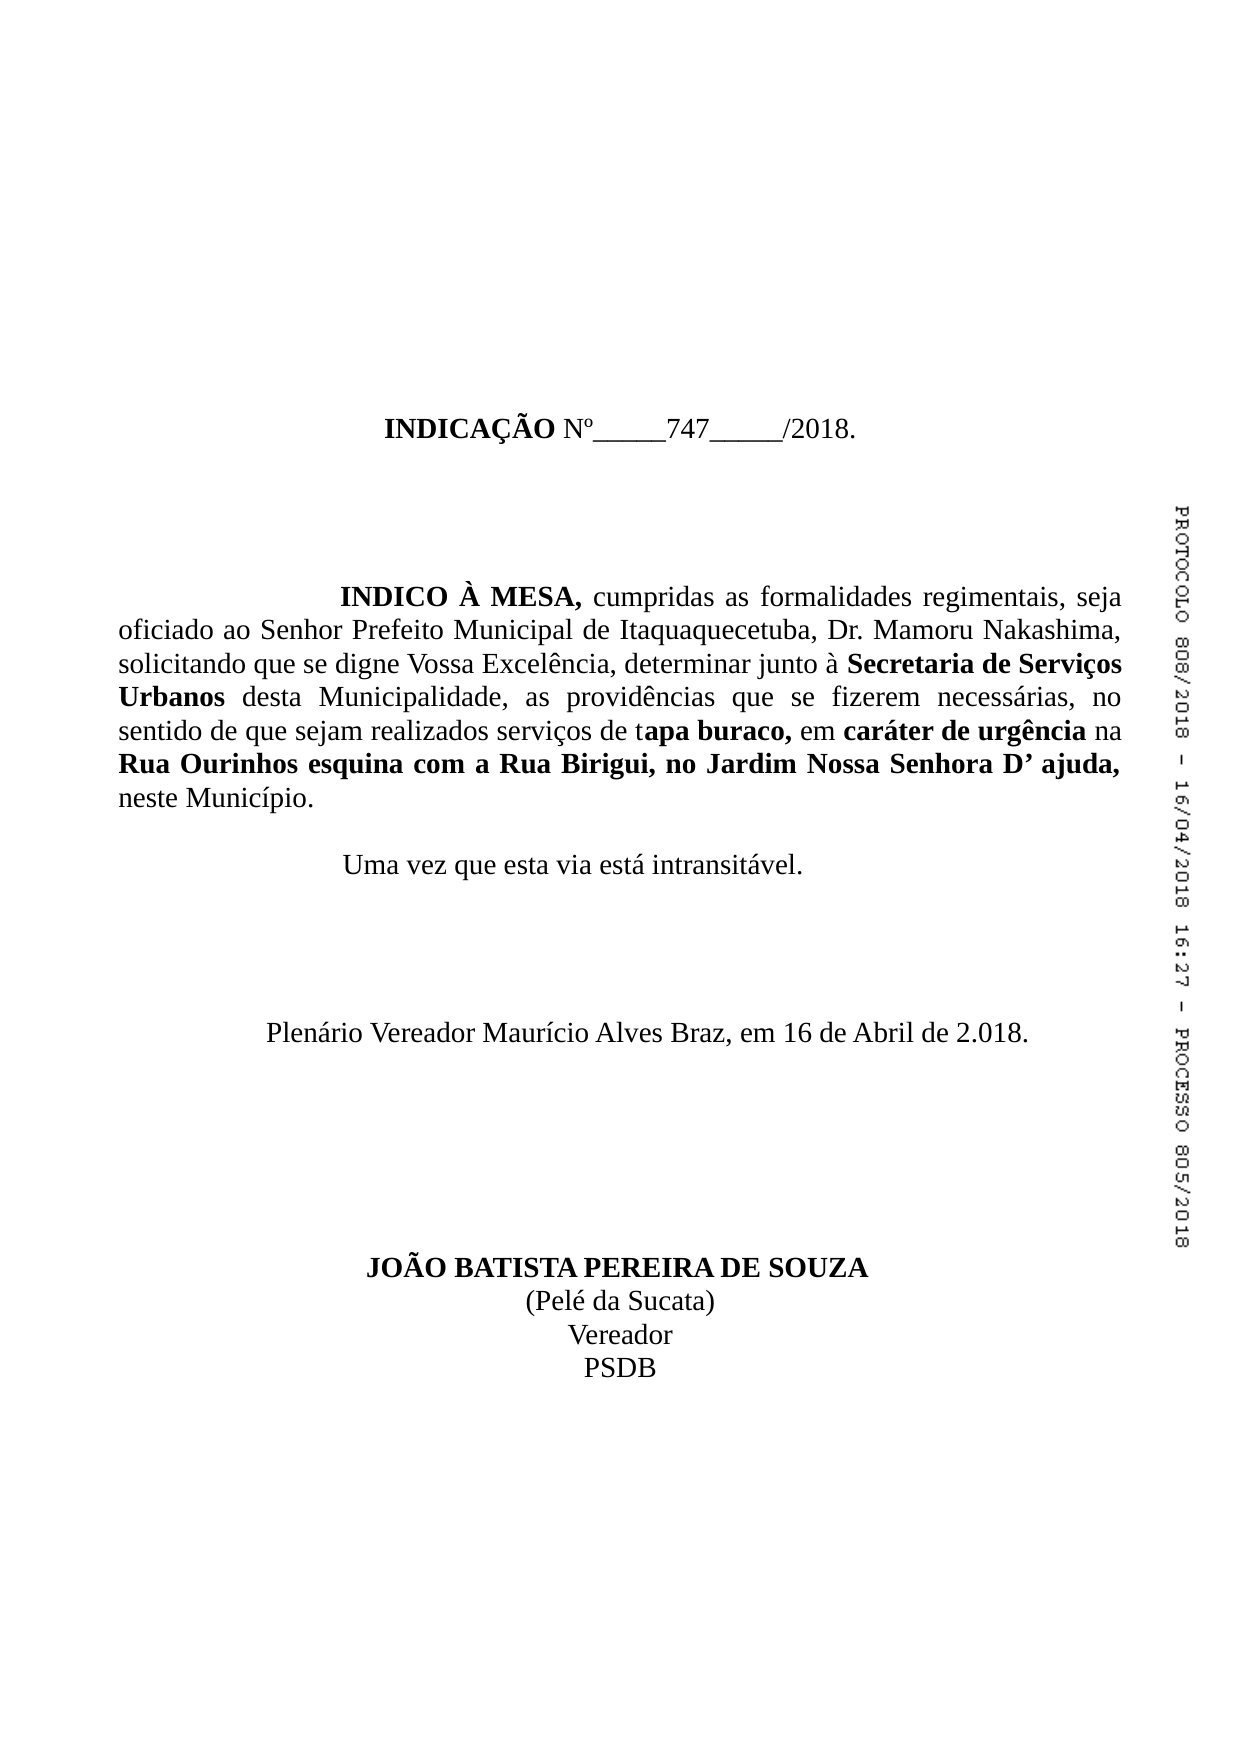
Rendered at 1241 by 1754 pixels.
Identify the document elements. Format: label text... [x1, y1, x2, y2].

text Uma vez que esta via está intransitável. [118, 847, 1122, 881]
text PSDB [118, 1350, 1122, 1384]
text (Pelé da Sucata) [118, 1283, 1122, 1317]
text INDICAÇÃO Nº_____747_____/2018. [118, 411, 1122, 445]
text JOÃO BATISTA PEREIRA DE SOUZA [118, 1250, 1122, 1283]
text Plenário Vereador Maurício Alves Braz, em 16 de Abril de 2.018. [118, 1015, 1122, 1048]
text Vereador [118, 1317, 1122, 1350]
picture [1149, 502, 1213, 1252]
text INDICO À MESA, cumpridas as formalidades regimentais, seja oficiado ao Senhor Prefeito Municipal de Itaquaquecetuba, Dr. Mamoru Nakashima, solicitando que se digne Vossa Excelência, determinar junto à Secretaria de Serviços Urbanos desta Municipalidade, as providências que se fizerem necessárias, no sentido de que sejam realizados serviços de tapa buraco, em caráter de urgência na Rua Ourinhos esquina com a Rua Birigui, no Jardim Nossa Senhora D’ ajuda, neste Município. [118, 579, 1122, 814]
